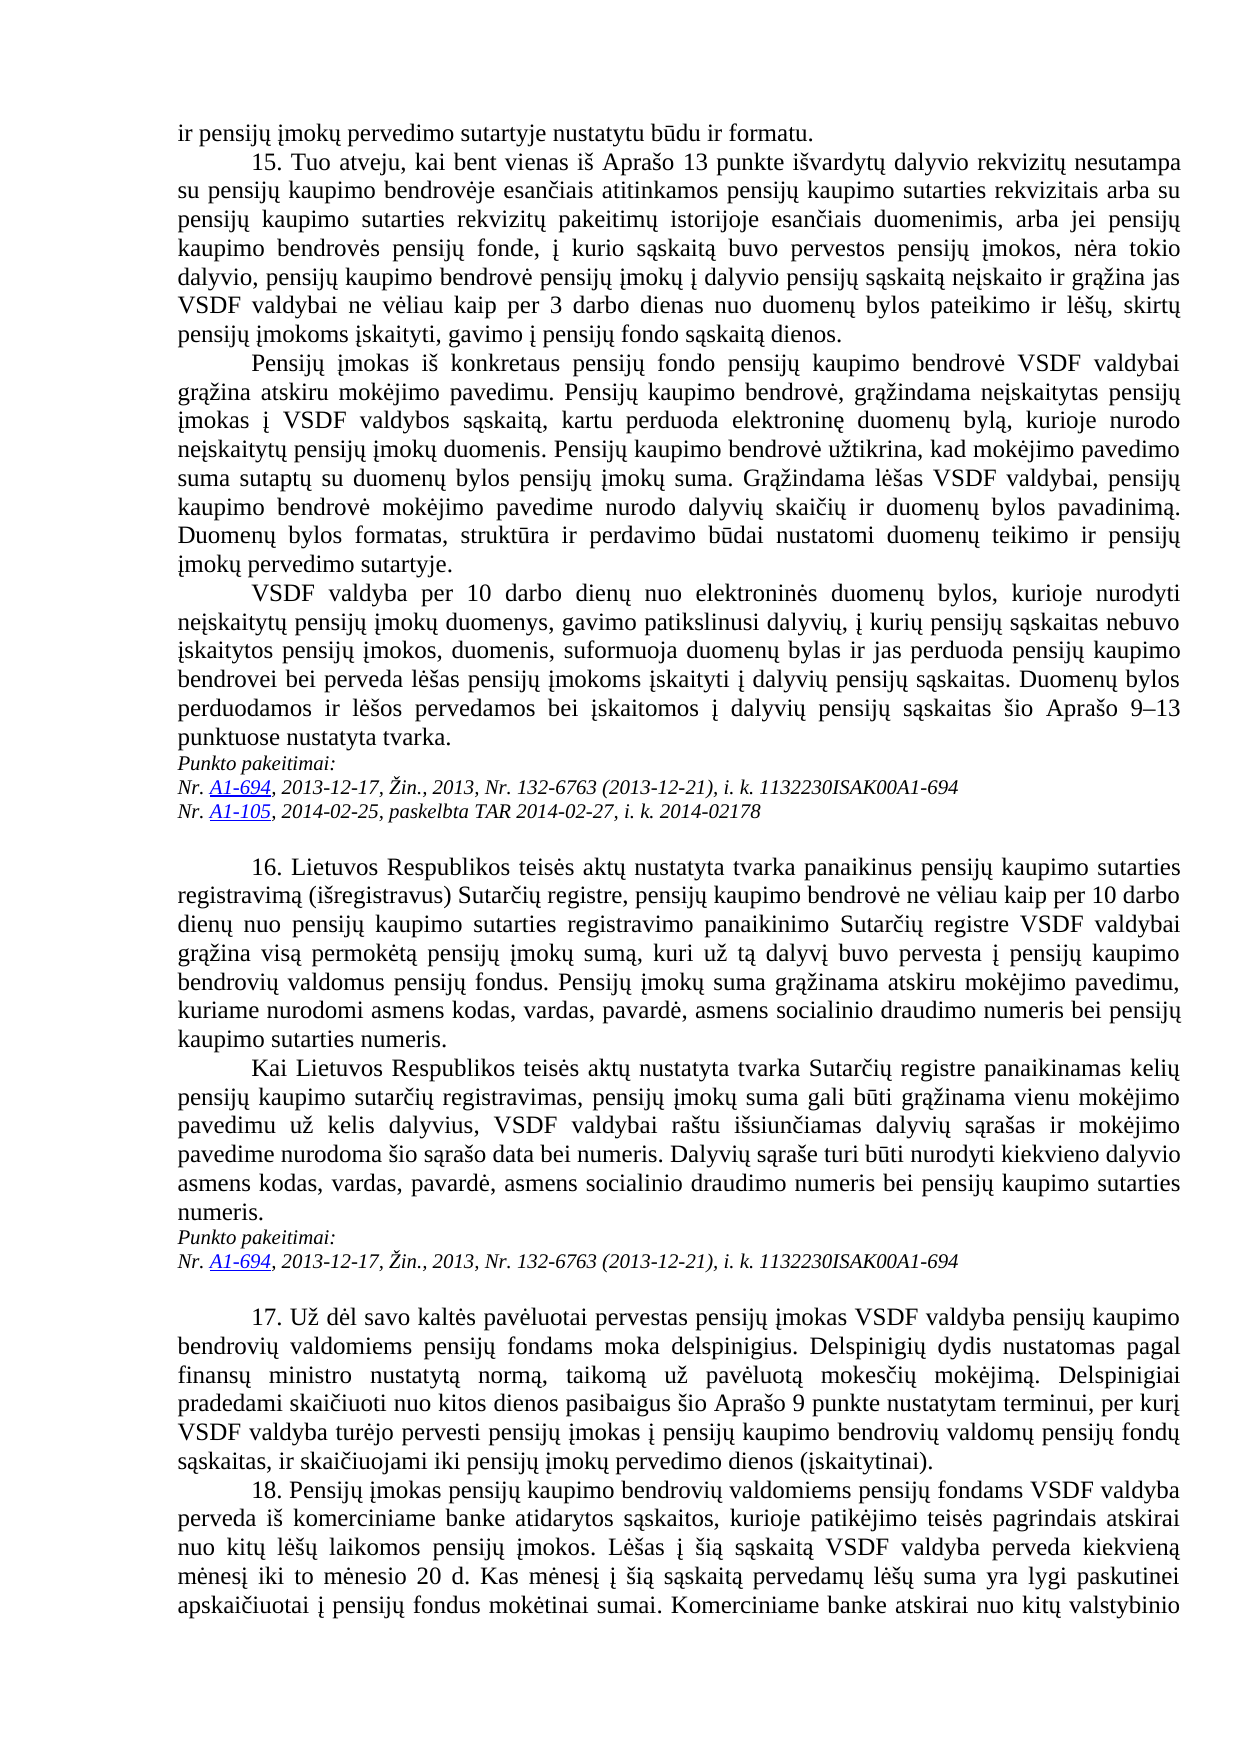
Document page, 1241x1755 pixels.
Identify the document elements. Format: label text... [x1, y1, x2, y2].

text Pensijų įmokas iš konkretaus pensijų fondo pensijų kaupimo bendrovė VSDF valdybai grąžina atskiru mokėjimo pavedimu. Pensijų kaupimo bendrovė, grąžindama neįskaitytas pensijų įmokas į VSDF valdybos sąskaitą, kartu perduoda elektroninę duomenų bylą, kurioje nurodo neįskaitytų pensijų įmokų duomenis. Pensijų kaupimo bendrovė užtikrina, kad mokėjimo pavedimo suma sutaptų su duomenų bylos pensijų įmokų suma. Grąžindama lėšas VSDF valdybai, pensijų kaupimo bendrovė mokėjimo pavedime nurodo dalyvių skaičių ir duomenų bylos pavadinimą. Duomenų bylos formatas, struktūra ir perdavimo būdai nustatomi duomenų teikimo ir pensijų įmokų pervedimo sutartyje. [177, 348, 1181, 578]
text ir pensijų įmokų pervedimo sutartyje nustatytu būdu ir formatu. [177, 118, 1181, 147]
text Nr. A1-105, 2014-02-25, paskelbta TAR 2014-02-27, i. k. 2014-02178 [177, 799, 1181, 823]
text Kai Lietuvos Respublikos teisės aktų nustatyta tvarka Sutarčių registre panaikinamas kelių pensijų kaupimo sutarčių registravimas, pensijų įmokų suma gali būti grąžinama vienu mokėjimo pavedimu už kelis dalyvius, VSDF valdybai raštu išsiunčiamas dalyvių sąrašas ir mokėjimo pavedime nurodoma šio sąrašo data bei numeris. Dalyvių sąraše turi būti nurodyti kiekvieno dalyvio asmens kodas, vardas, pavardė, asmens socialinio draudimo numeris bei pensijų kaupimo sutarties numeris. [177, 1053, 1181, 1225]
text Nr. A1-694, 2013-12-17, Žin., 2013, Nr. 132-6763 (2013-12-21), i. k. 1132230ISAK00A1-694 [177, 775, 1181, 799]
text VSDF valdyba per 10 darbo dienų nuo elektroninės duomenų bylos, kurioje nurodyti neįskaitytų pensijų įmokų duomenys, gavimo patikslinusi dalyvių, į kurių pensijų sąskaitas nebuvo įskaitytos pensijų įmokos, duomenis, suformuoja duomenų bylas ir jas perduoda pensijų kaupimo bendrovei bei perveda lėšas pensijų įmokoms įskaityti į dalyvių pensijų sąskaitas. Duomenų bylos perduodamos ir lėšos pervedamos bei įskaitomos į dalyvių pensijų sąskaitas šio Aprašo 9–13 punktuose nustatyta tvarka. [177, 578, 1181, 751]
text 16. Lietuvos Respublikos teisės aktų nustatyta tvarka panaikinus pensijų kaupimo sutarties registravimą (išregistravus) Sutarčių registre, pensijų kaupimo bendrovė ne vėliau kaip per 10 darbo dienų nuo pensijų kaupimo sutarties registravimo panaikinimo Sutarčių registre VSDF valdybai grąžina visą permokėtą pensijų įmokų sumą, kuri už tą dalyvį buvo pervesta į pensijų kaupimo bendrovių valdomus pensijų fondus. Pensijų įmokų suma grąžinama atskiru mokėjimo pavedimu, kuriame nurodomi asmens kodas, vardas, pavardė, asmens socialinio draudimo numeris bei pensijų kaupimo sutarties numeris. [177, 852, 1181, 1053]
text 15. Tuo atveju, kai bent vienas iš Aprašo 13 punkte išvardytų dalyvio rekvizitų nesutampa su pensijų kaupimo bendrovėje esančiais atitinkamos pensijų kaupimo sutarties rekvizitais arba su pensijų kaupimo sutarties rekvizitų pakeitimų istorijoje esančiais duomenimis, arba jei pensijų kaupimo bendrovės pensijų fonde, į kurio sąskaitą buvo pervestos pensijų įmokos, nėra tokio dalyvio, pensijų kaupimo bendrovė pensijų įmokų į dalyvio pensijų sąskaitą neįskaito ir grąžina jas VSDF valdybai ne vėliau kaip per 3 darbo dienas nuo duomenų bylos pateikimo ir lėšų, skirtų pensijų įmokoms įskaityti, gavimo į pensijų fondo sąskaitą dienos. [177, 147, 1181, 348]
text Nr. A1-694, 2013-12-17, Žin., 2013, Nr. 132-6763 (2013-12-21), i. k. 1132230ISAK00A1-694 [177, 1249, 1181, 1273]
text Punkto pakeitimai: [177, 751, 1181, 775]
text Punkto pakeitimai: [177, 1225, 1181, 1249]
text 17. Už dėl savo kaltės pavėluotai pervestas pensijų įmokas VSDF valdyba pensijų kaupimo bendrovių valdomiems pensijų fondams moka delspinigius. Delspinigių dydis nustatomas pagal finansų ministro nustatytą normą, taikomą už pavėluotą mokesčių mokėjimą. Delspinigiai pradedami skaičiuoti nuo kitos dienos pasibaigus šio Aprašo 9 punkte nustatytam terminui, per kurį VSDF valdyba turėjo pervesti pensijų įmokas į pensijų kaupimo bendrovių valdomų pensijų fondų sąskaitas, ir skaičiuojami iki pensijų įmokų pervedimo dienos (įskaitytinai). [177, 1302, 1181, 1475]
text 18. Pensijų įmokas pensijų kaupimo bendrovių valdomiems pensijų fondams VSDF valdyba perveda iš komerciniame banke atidarytos sąskaitos, kurioje patikėjimo teisės pagrindais atskirai nuo kitų lėšų laikomos pensijų įmokos. Lėšas į šią sąskaitą VSDF valdyba perveda kiekvieną mėnesį iki to mėnesio 20 d. Kas mėnesį į šią sąskaitą pervedamų lėšų suma yra lygi paskutinei apskaičiuotai į pensijų fondus mokėtinai sumai. Komerciniame banke atskirai nuo kitų valstybinio [177, 1475, 1181, 1618]
